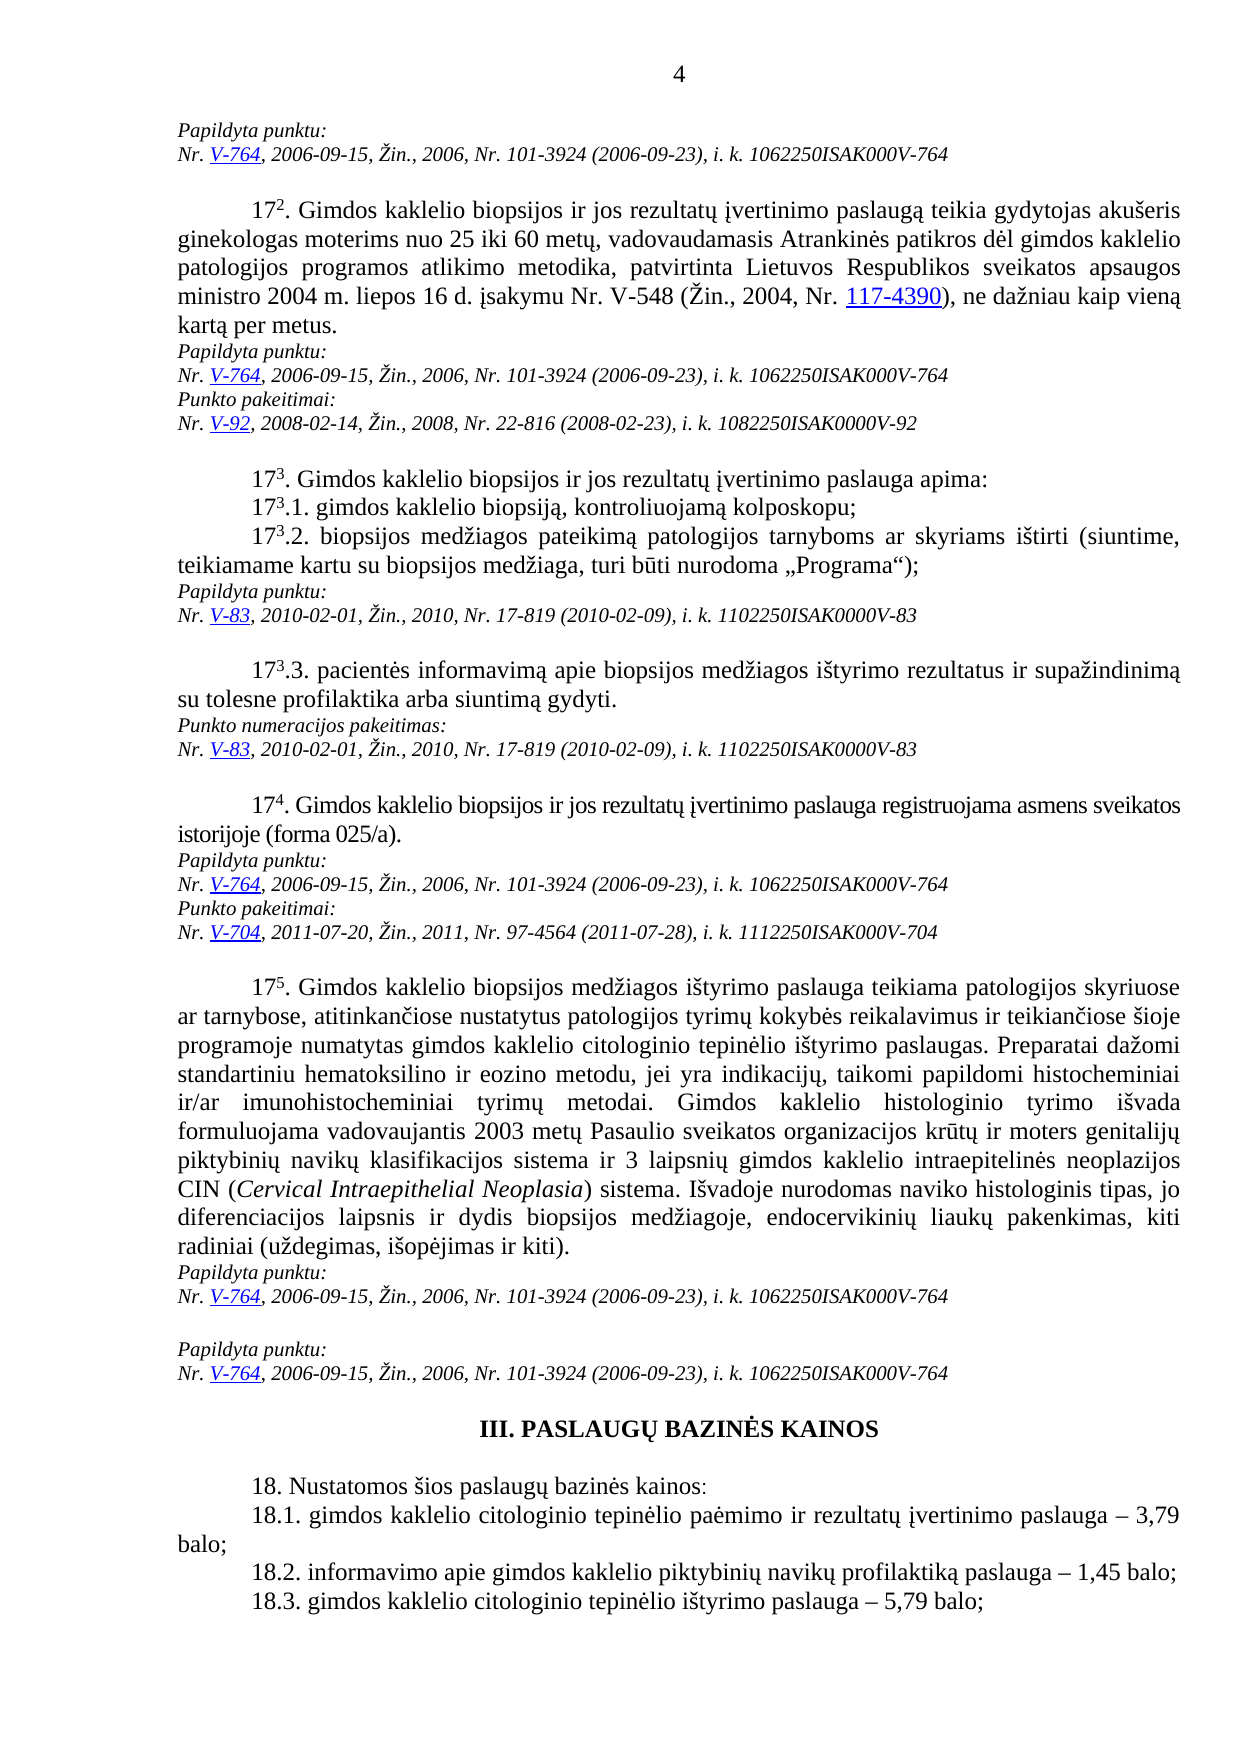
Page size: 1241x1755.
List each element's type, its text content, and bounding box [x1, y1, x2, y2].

text Papildyta punktu: [177, 118, 1181, 142]
text Punkto pakeitimai: [177, 387, 1181, 411]
text Nr. V-764, 2006-09-15, Žin., 2006, Nr. 101-3924 (2006-09-23), i. k. 1062250ISAK000V-764 [177, 872, 1181, 896]
text 173.3. pacientės informavimą apie biopsijos medžiagos ištyrimo rezultatus ir supažindinimą su tolesne profilaktika arba siuntimą gydyti. [177, 656, 1181, 713]
text Nr. V-764, 2006-09-15, Žin., 2006, Nr. 101-3924 (2006-09-23), i. k. 1062250ISAK000V-764 [177, 1284, 1181, 1308]
text Papildyta punktu: [177, 1260, 1181, 1284]
text Nr. V-83, 2010-02-01, Žin., 2010, Nr. 17-819 (2010-02-09), i. k. 1102250ISAK0000V-83 [177, 603, 1181, 627]
text Nr. V-92, 2008-02-14, Žin., 2008, Nr. 22-816 (2008-02-23), i. k. 1082250ISAK0000V-92 [177, 411, 1181, 435]
text 175. Gimdos kaklelio biopsijos medžiagos ištyrimo paslauga teikiama patologijos skyriuose ar tarnybose, atitinkančiose nustatytus patologijos tyrimų kokybės reikalavimus ir teikiančiose šioje programoje numatytas gimdos kaklelio citologinio tepinėlio ištyrimo paslaugas. Preparatai dažomi standartiniu hematoksilino ir eozino metodu, jei yra indikacijų, taikomi papildomi histocheminiai ir/ar imunohistocheminiai tyrimų metodai. Gimdos kaklelio histologinio tyrimo išvada formuluojama vadovaujantis 2003 metų Pasaulio sveikatos organizacijos krūtų ir moters genitalijų piktybinių navikų klasifikacijos sistema ir 3 laipsnių gimdos kaklelio intraepitelinės neoplazijos CIN (Cervical Intraepithelial Neoplasia) sistema. Išvadoje nurodomas naviko histologinis tipas, jo diferenciacijos laipsnis ir dydis biopsijos medžiagoje, endocervikinių liaukų pakenkimas, kiti radiniai (uždegimas, išopėjimas ir kiti). [177, 972, 1181, 1260]
text 18.2. informavimo apie gimdos kaklelio piktybinių navikų profilaktiką paslauga – 1,45 balo; [177, 1557, 1181, 1586]
text 18.3. gimdos kaklelio citologinio tepinėlio ištyrimo paslauga – 5,79 balo; [177, 1586, 1181, 1615]
text 172. Gimdos kaklelio biopsijos ir jos rezultatų įvertinimo paslaugą teikia gydytojas akušeris ginekologas moterims nuo 25 iki 60 metų, vadovaudamasis Atrankinės patikros dėl gimdos kaklelio patologijos programos atlikimo metodika, patvirtinta Lietuvos Respublikos sveikatos apsaugos ministro 2004 m. liepos 16 d. įsakymu Nr. V-548 (Žin., 2004, Nr. 117-4390), ne dažniau kaip vieną kartą per metus. [177, 195, 1181, 339]
text 173.2. biopsijos medžiagos pateikimą patologijos tarnyboms ar skyriams ištirti (siuntime, teikiamame kartu su biopsijos medžiaga, turi būti nurodoma „Programa“); [177, 521, 1181, 579]
text III. PASLAUGŲ BAZINĖS KAINOS [177, 1414, 1181, 1442]
text Nr. V-764, 2006-09-15, Žin., 2006, Nr. 101-3924 (2006-09-23), i. k. 1062250ISAK000V-764 [177, 363, 1181, 387]
text 173.1. gimdos kaklelio biopsiją, kontroliuojamą kolposkopu; [177, 492, 1181, 521]
text Nr. V-764, 2006-09-15, Žin., 2006, Nr. 101-3924 (2006-09-23), i. k. 1062250ISAK000V-764 [177, 1361, 1181, 1385]
text Punkto pakeitimai: [177, 896, 1181, 920]
text Papildyta punktu: [177, 1337, 1181, 1361]
text 18. Nustatomos šios paslaugų bazinės kainos: [177, 1471, 1181, 1500]
text 18.1. gimdos kaklelio citologinio tepinėlio paėmimo ir rezultatų įvertinimo paslauga – 3,79 balo; [177, 1500, 1181, 1557]
text Papildyta punktu: [177, 847, 1181, 872]
text Punkto numeracijos pakeitimas: [177, 713, 1181, 737]
text 173. Gimdos kaklelio biopsijos ir jos rezultatų įvertinimo paslauga apima: [177, 464, 1181, 492]
text Papildyta punktu: [177, 339, 1181, 363]
text Nr. V-764, 2006-09-15, Žin., 2006, Nr. 101-3924 (2006-09-23), i. k. 1062250ISAK000V-764 [177, 142, 1181, 166]
text Nr. V-704, 2011-07-20, Žin., 2011, Nr. 97-4564 (2011-07-28), i. k. 1112250ISAK000V-704 [177, 920, 1181, 944]
text 174. Gimdos kaklelio biopsijos ir jos rezultatų įvertinimo paslauga registruojama asmens sveikatos istorijoje (forma 025/a). [177, 790, 1181, 847]
text Nr. V-83, 2010-02-01, Žin., 2010, Nr. 17-819 (2010-02-09), i. k. 1102250ISAK0000V-83 [177, 737, 1181, 761]
text Papildyta punktu: [177, 579, 1181, 603]
